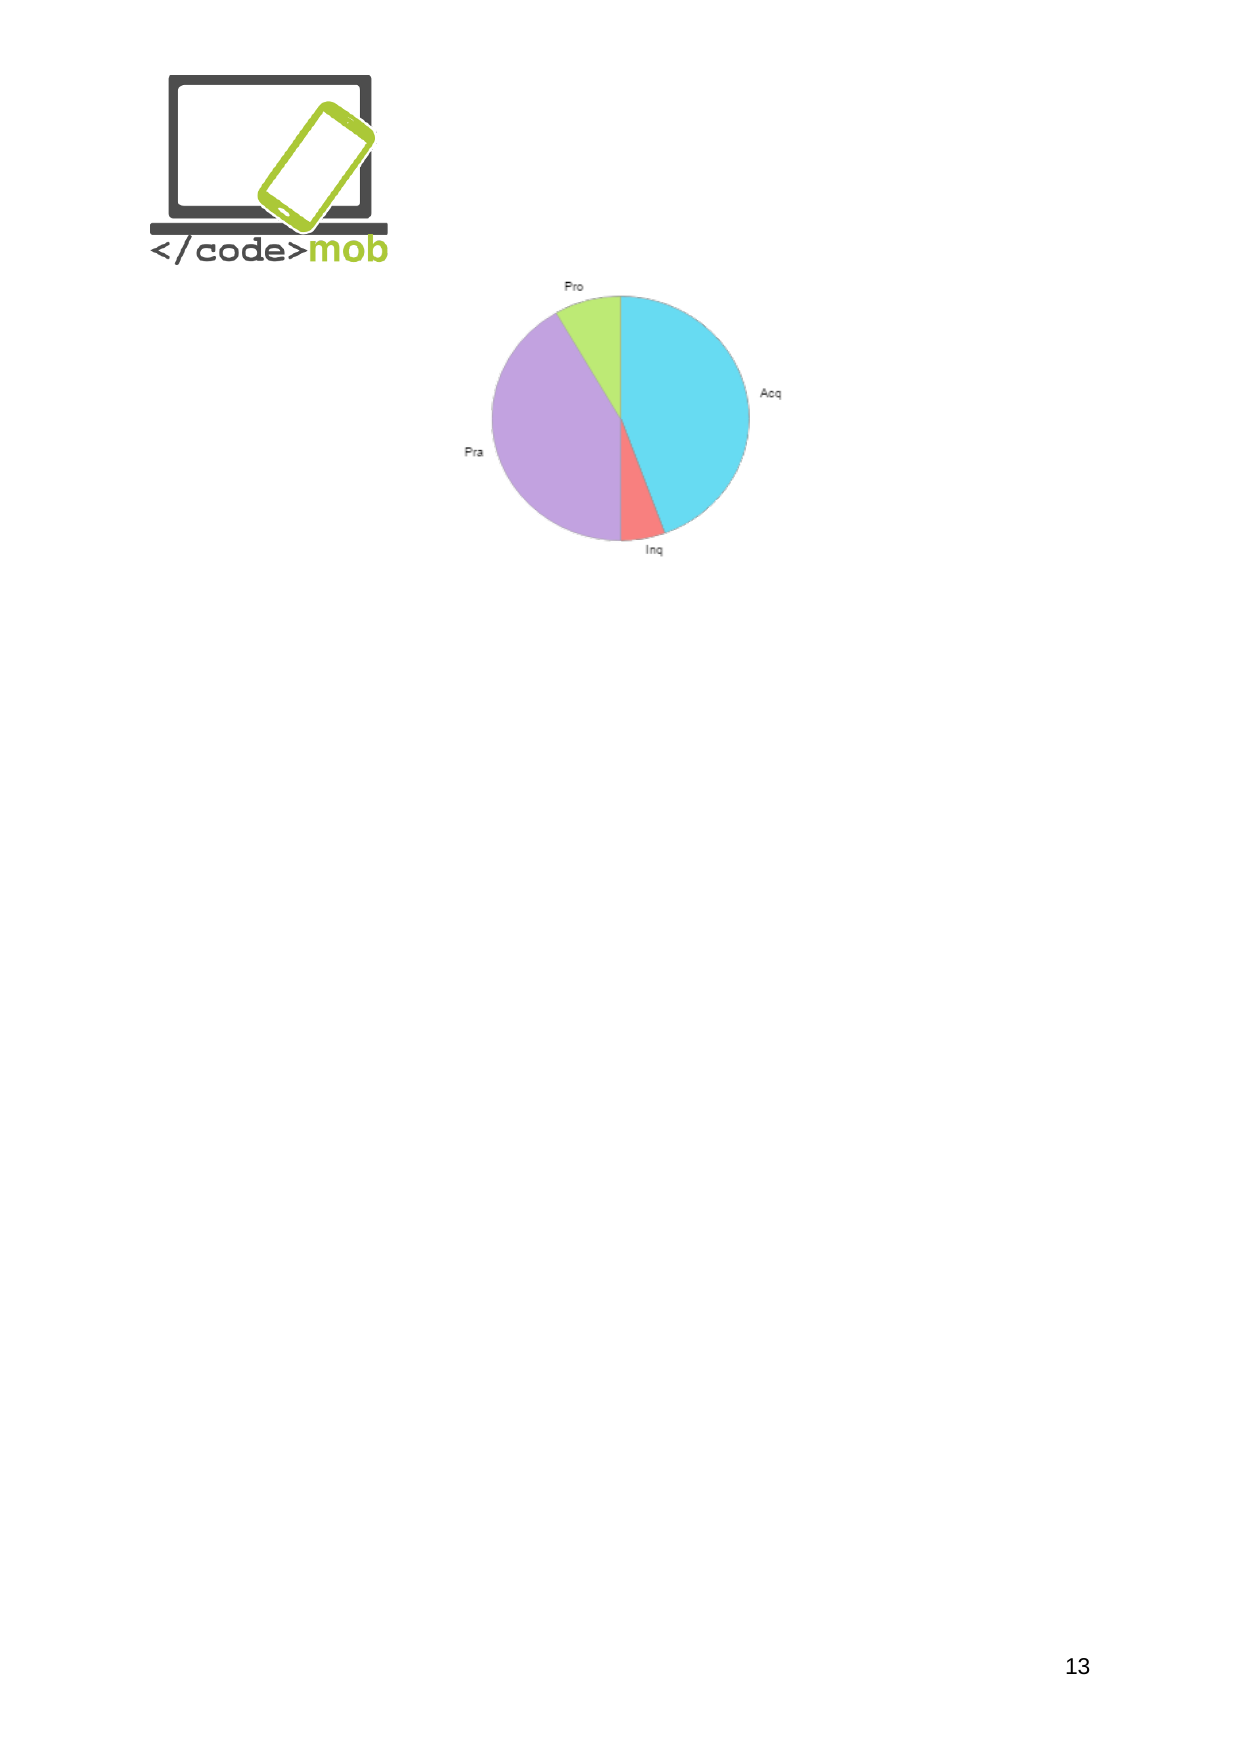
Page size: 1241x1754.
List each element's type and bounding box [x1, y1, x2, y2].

picture [150, 75, 388, 265]
picture [458, 264, 782, 572]
